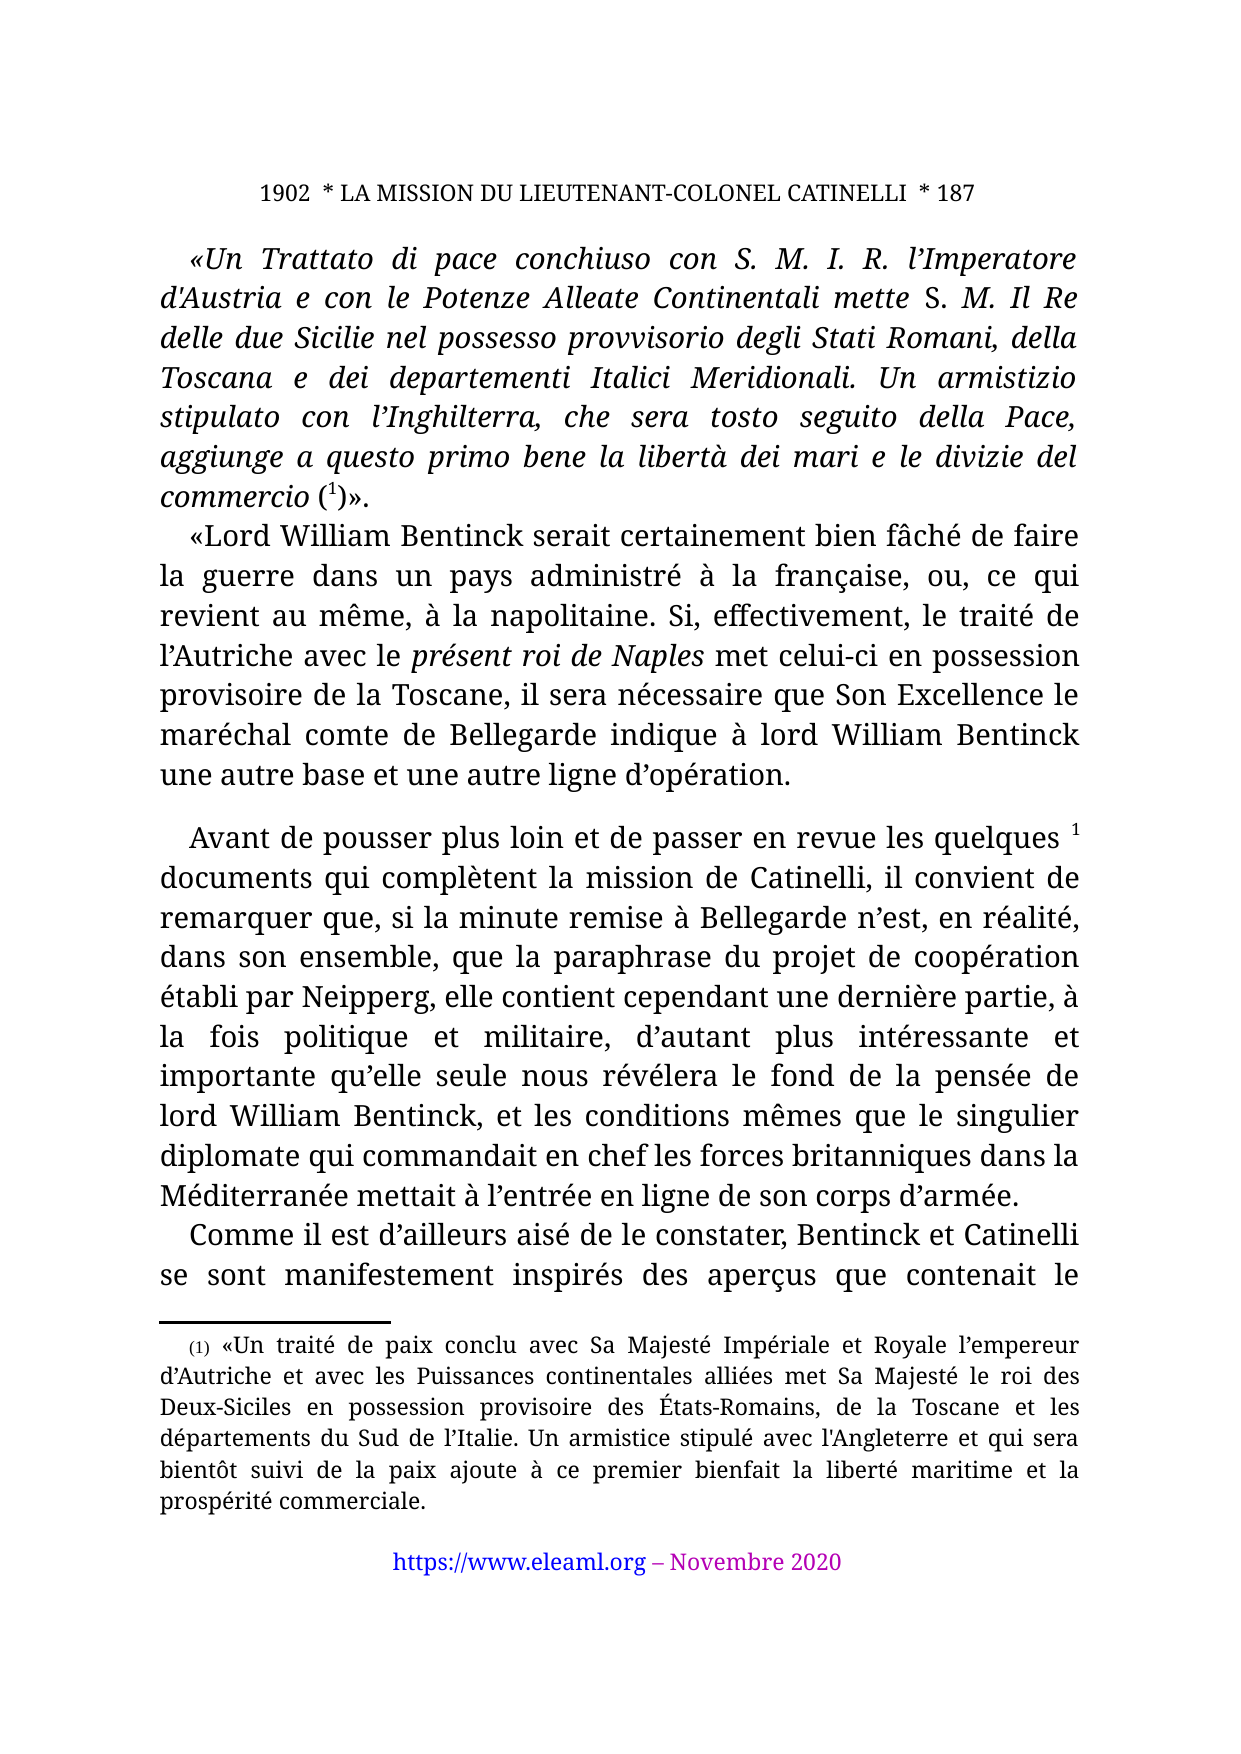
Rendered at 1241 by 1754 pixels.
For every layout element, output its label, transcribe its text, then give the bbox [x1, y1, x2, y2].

text «Un Trattato di pace conchiuso con S. M. I. R. l’Imperatore d'Austria e con le Potenze Alleate Continentali mette S. M. Il Re delle due Sicilie nel possesso provvisorio degli Stati Romani, della Toscana e dei departementi Italici Meridionali. Un armistizio stipulato con l’Inghilterra, che sera tosto seguito della Pace, aggiunge a questo primo bene la libertà dei mari e le divizie del commercio ()». [159, 238, 1081, 516]
text Avant de pousser plus loin et de passer en revue les quelques 1 documents qui complètent la mission de Catinelli, il convient de remarquer que, si la minute remise à Bellegarde n’est, en réalité, dans son ensemble, que la paraphrase du projet de coopération établi par Neipperg, elle contient cependant une dernière partie, à la fois politique et militaire, d’autant plus intéressante et importante qu’elle seule nous révélera le fond de la pensée de lord William Bentinck, et les conditions mêmes que le singulier diplomate qui commandait en chef les forces britanniques dans la Méditerranée mettait à l’entrée en ligne de son corps d’armée. [159, 818, 1081, 1214]
text «Lord William Bentinck serait certainement bien fâché de faire la guerre dans un pays administré à la française, ou, ce qui revient au même, à la napolitaine. Si, effectivement, le traité de l’Autriche avec le présent roi de Naples met celui-ci en possession provisoire de la Toscane, il sera nécessaire que Son Excellence le maréchal comte de Bellegarde indique à lord William Bentinck une autre base et une autre ligne d’opération. [159, 516, 1081, 793]
text Comme il est d’ailleurs aisé de le constater, Bentinck et Catinelli se sont manifestement inspirés des aperçus que contenait le [159, 1214, 1081, 1294]
text «Un traité de paix conclu avec Sa Majesté Impériale et Royale l’empereur d’Autriche et avec les Puissances continentales alliées met Sa Majesté le roi des Deux-Siciles en possession provisoire des États-Romains, de la Toscane et les départements du Sud de l’Italie. Un armistice stipulé avec l'Angleterre et qui sera bientôt suivi de la paix ajoute à ce premier bienfait la liberté maritime et la prospérité commerciale. [159, 1328, 1081, 1516]
